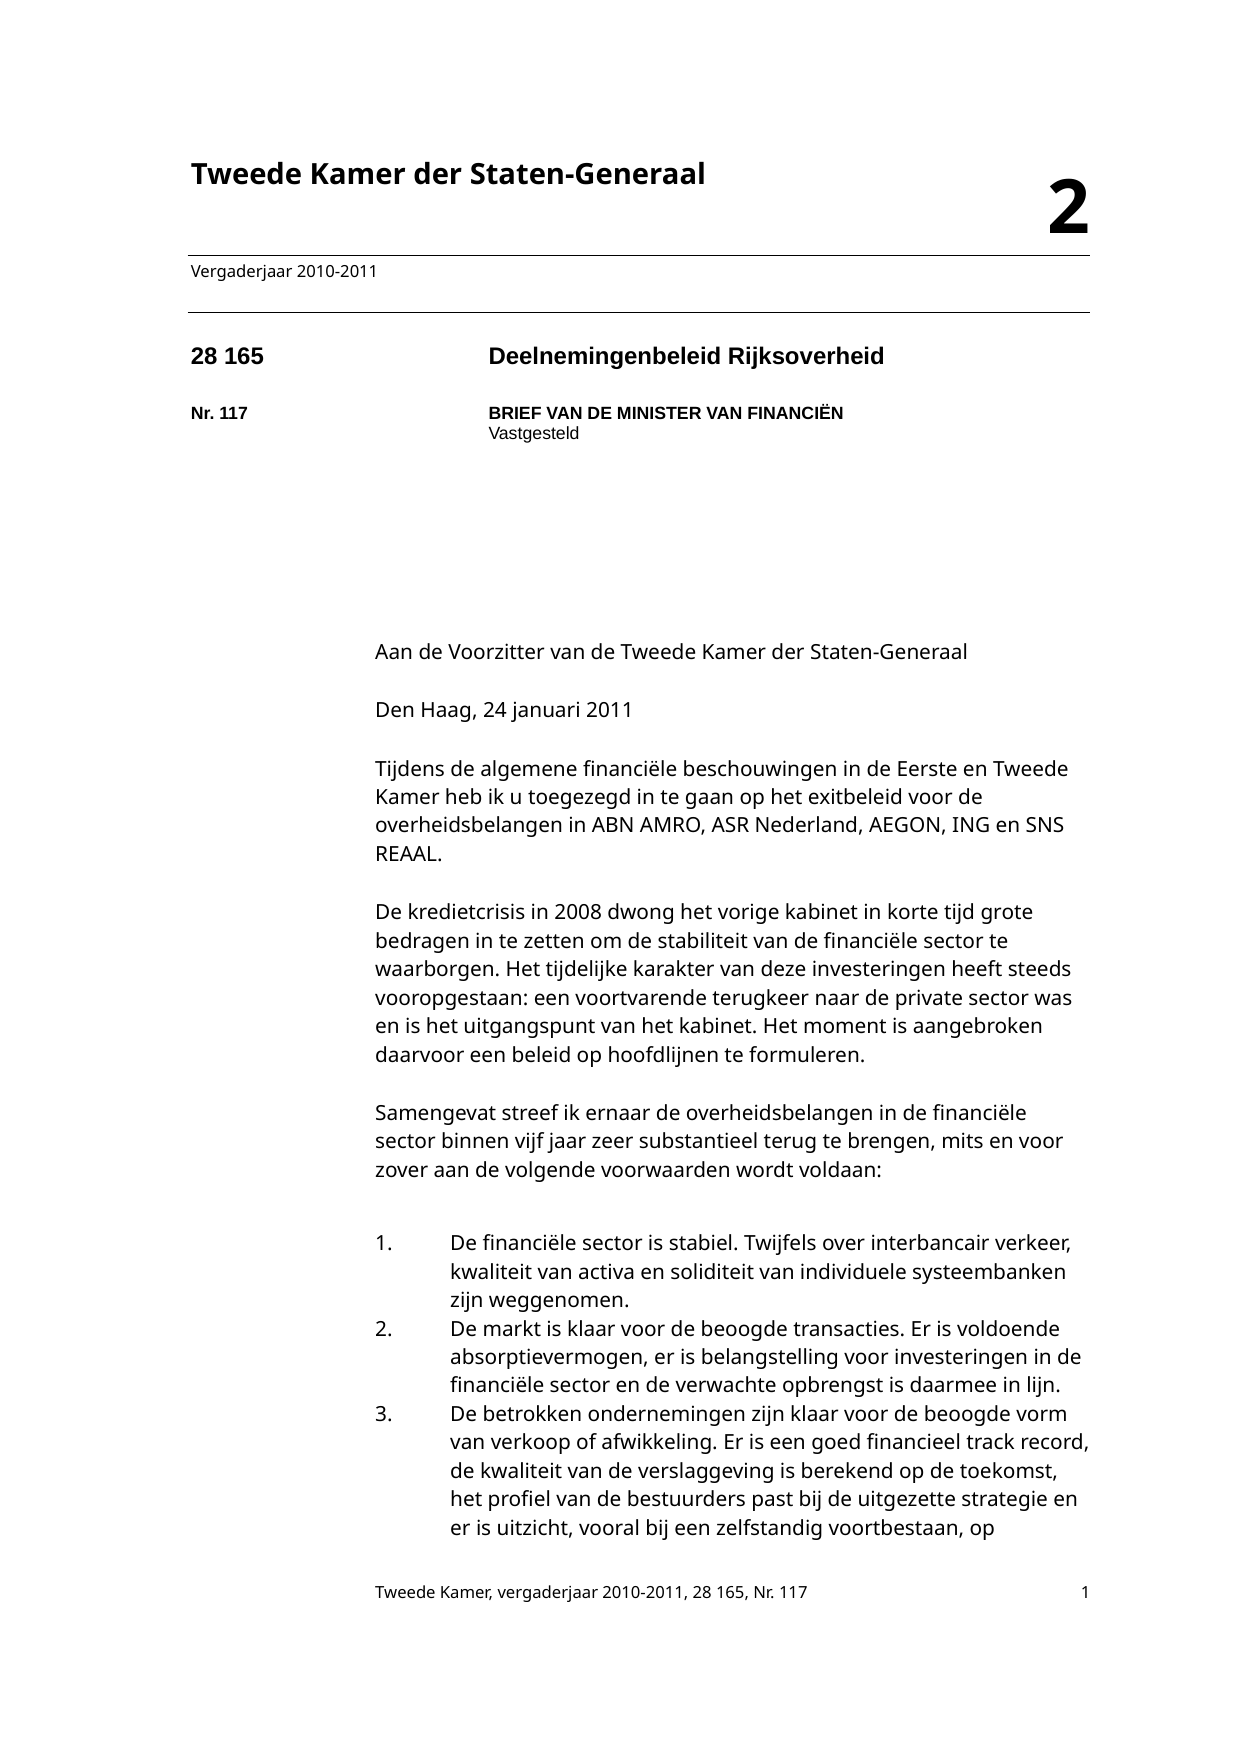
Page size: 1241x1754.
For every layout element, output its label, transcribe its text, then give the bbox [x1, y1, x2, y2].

table_cell Nr. 117 [188, 399, 485, 518]
text Den Haag, 24 januari 2011 [375, 695, 1090, 724]
table_cell 28 165 [188, 339, 485, 399]
list De betrokken ondernemingen zijn klaar voor de beoogde vorm van verkoop of afwikkeling. Er is een goed financieel track record, de kwaliteit van de verslaggeving is berekend op de toekomst, het profiel van de bestuurders past bij de uitgezette strategie en er is uitzicht, vooral bij een zelfstandig voortbestaan, op [375, 1399, 1090, 1541]
table_cell [188, 313, 485, 339]
table_cell Vergaderjaar 2010-2011 [188, 256, 485, 312]
list De financiële sector is stabiel. Twijfels over interbancair verkeer, kwaliteit van activa en soliditeit van individuele systeembanken zijn weggenomen. [375, 1228, 1090, 1314]
list De markt is klaar voor de beoogde transacties. Er is voldoende absorptievermogen, er is belangstelling voor investeringen in de financiële sector en de verwachte opbrengst is daarmee in lijn. [375, 1314, 1090, 1399]
table_header 2 [910, 150, 1090, 255]
text De kredietcrisis in 2008 dwong het vorige kabinet in korte tijd grote bedragen in te zetten om de stabiliteit van de financiële sector te waarborgen. Het tijdelijke karakter van deze investeringen heeft steeds vooropgestaan: een voortvarende terugkeer naar de private sector was en is het uitgangspunt van het kabinet. Het moment is aangebroken daarvoor een beleid op hoofdlijnen te formuleren. [375, 897, 1090, 1068]
table_cell [485, 313, 1090, 339]
table_header Tweede Kamer der Staten-Generaal [188, 150, 909, 255]
table_cell BRIEF VAN DE MINISTER VAN FINANCIËN Vastgesteld [485, 399, 1090, 518]
text Samengevat streef ik ernaar de overheidsbelangen in de financiële sector binnen vijf jaar zeer substantieel terug te brengen, mits en voor zover aan de volgende voorwaarden wordt voldaan: [375, 1098, 1090, 1183]
table_cell Deelnemingenbeleid Rijksoverheid [485, 339, 1090, 399]
table_cell [485, 256, 1090, 312]
text Tijdens de algemene financiële beschouwingen in de Eerste en Tweede Kamer heb ik u toegezegd in te gaan op het exitbeleid voor de overheidsbelangen in ABN AMRO, ASR Nederland, AEGON, ING en SNS REAAL. [375, 754, 1090, 867]
text Aan de Voorzitter van de Tweede Kamer der Staten-Generaal [375, 637, 1090, 665]
